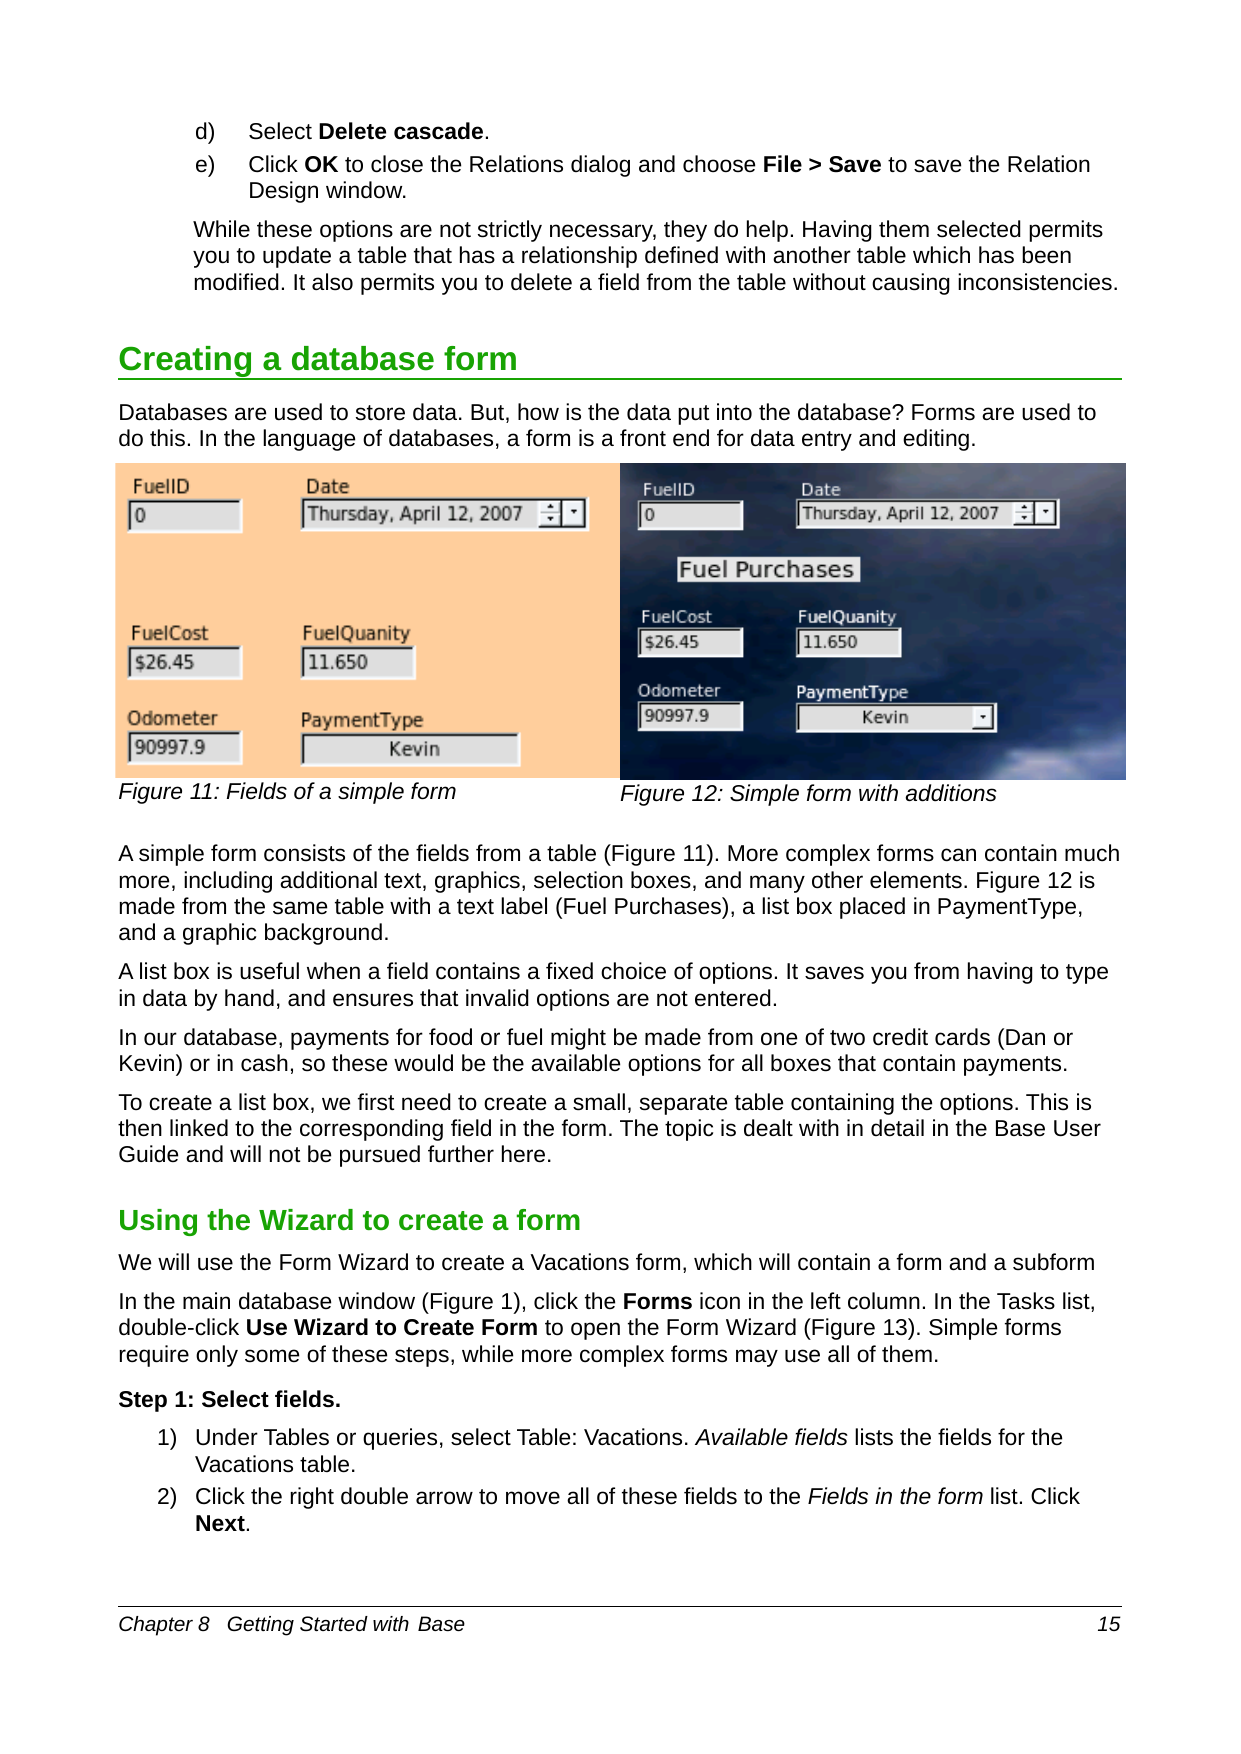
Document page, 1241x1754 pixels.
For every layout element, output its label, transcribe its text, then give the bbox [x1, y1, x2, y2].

text A simple form consists of the fields from a table (Figure 11). More complex forms can contain much more, including additional text, graphics, selection boxes, and many other elements. Figure 12 is made from the same table with a text label (Fuel Purchases), a list box placed in PaymentType, and a graphic background. [118, 840, 1122, 946]
table_header [118, 778, 620, 840]
text We will use the Form Wizard to create a Vacations form, which will contain a form and a subform [118, 1249, 1122, 1276]
list Select Delete cascade. [195, 118, 1122, 144]
picture [115, 463, 1126, 780]
text To create a list box, we first need to create a small, separate table containing the options. This is then linked to the corresponding field in the form. The topic is dealt with in detail in the Base User Guide and will not be pursued further here. [118, 1089, 1122, 1168]
text While these options are not strictly necessary, they do help. Having them selected permits you to update a table that has a relationship defined with another table which has been modified. It also permits you to delete a field from the table without causing inconsistencies. [193, 216, 1122, 295]
text A list box is useful when a field contains a fixed choice of options. It saves you from having to type in data by hand, and ensures that invalid options are not entered. [118, 958, 1122, 1011]
list Click the right double arrow to move all of these fields to the Fields in the form list. Click Next. [177, 1483, 1122, 1536]
list Under Tables or queries, select Table: Vacations. Available fields lists the fields for the Vacations table. [177, 1424, 1122, 1477]
text Step 1: Select fields. [118, 1386, 1122, 1412]
list Click OK to close the Relations dialog and choose File > Save to save the Relation Design window. [195, 151, 1122, 203]
table_header [620, 780, 1122, 840]
text Databases are used to store data. But, how is the data put into the database? Forms are used to do this. In the language of databases, a form is a front end for data entry and editing. [118, 399, 1122, 451]
text In the main database window (Figure 1), click the Forms icon in the left column. In the Tasks list, double-click Use Wizard to Create Form to open the Form Wizard (Figure 13). Simple forms require only some of these steps, while more complex forms may use all of them. [118, 1288, 1122, 1367]
text In our database, payments for food or fuel might be made from one of two credit cards (Dan or Kevin) or in cash, so these would be the available options for all boxes that contain payments. [118, 1023, 1122, 1076]
subtitle Creating a database form [118, 339, 1122, 378]
subtitle Using the Wizard to create a form [118, 1203, 1122, 1237]
